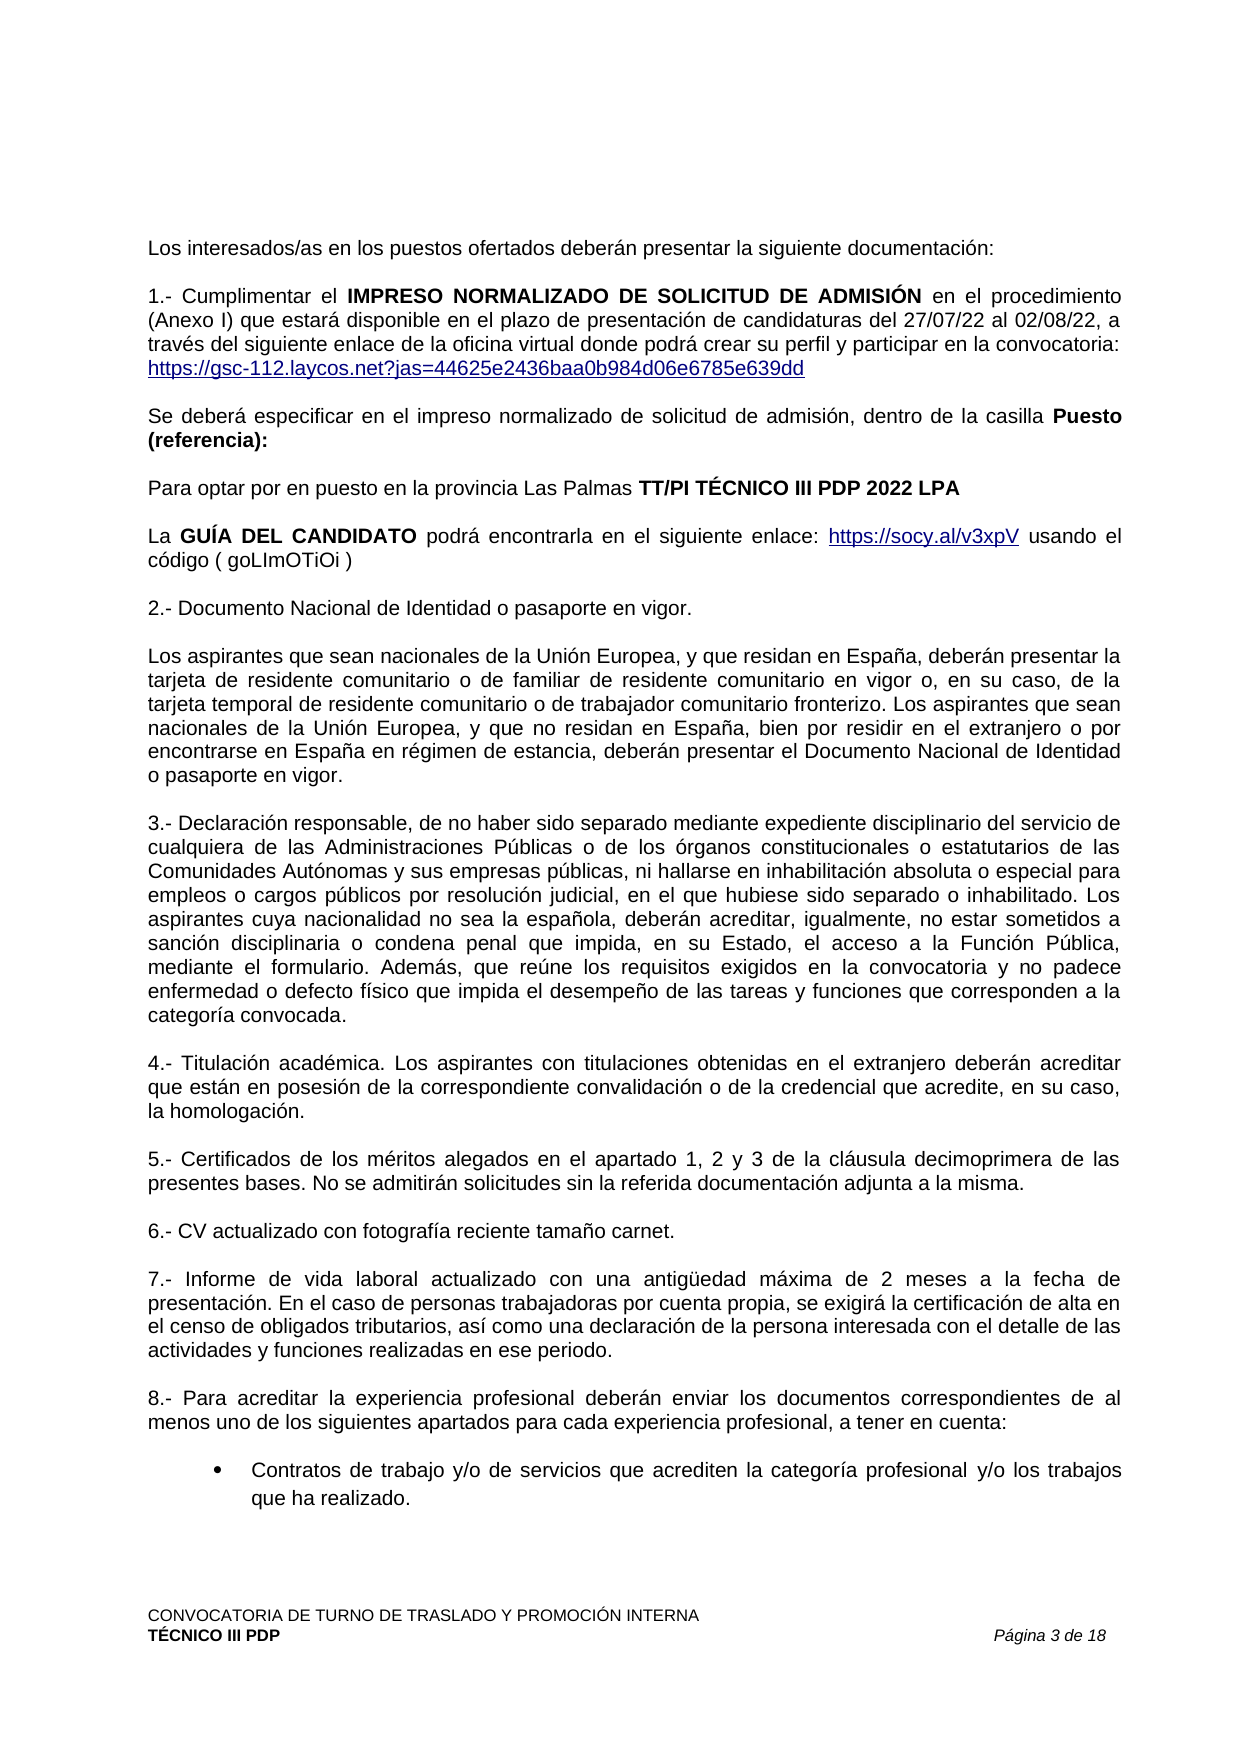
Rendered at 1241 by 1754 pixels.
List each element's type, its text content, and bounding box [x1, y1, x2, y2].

text 8.- Para acreditar la experiencia profesional deberán enviar los documentos correspondientes de al menos uno de los siguientes apartados para cada experiencia profesional, a tener en cuenta: [148, 1386, 1122, 1434]
text Los aspirantes que sean nacionales de la Unión Europea, y que residan en España, deberán presentar la tarjeta de residente comunitario o de familiar de residente comunitario en vigor o, en su caso, de la tarjeta temporal de residente comunitario o de trabajador comunitario fronterizo. Los aspirantes que sean nacionales de la Unión Europea, y que no residan en España, bien por residir en el extranjero o por encontrarse en España en régimen de estancia, deberán presentar el Documento Nacional de Identidad o pasaporte en vigor. [148, 643, 1122, 787]
text Para optar por en puesto en la provincia Las Palmas TT/PI TÉCNICO III PDP 2022 LPA [148, 476, 1122, 500]
text 2.- Documento Nacional de Identidad o pasaporte en vigor. [148, 596, 1122, 619]
text 5.- Certificados de los méritos alegados en el apartado 1, 2 y 3 de la cláusula decimoprimera de las presentes bases. No se admitirán solicitudes sin la referida documentación adjunta a la misma. [148, 1147, 1122, 1194]
text 3.- Declaración responsable, de no haber sido separado mediante expediente disciplinario del servicio de cualquiera de las Administraciones Públicas o de los órganos constitucionales o estatutarios de las Comunidades Autónomas y sus empresas públicas, ni hallarse en inhabilitación absoluta o especial para empleos o cargos públicos por resolución judicial, en el que hubiese sido separado o inhabilitado. Los aspirantes cuya nacionalidad no sea la española, deberán acreditar, igualmente, no estar sometidos a sanción disciplinaria o condena penal que impida, en su Estado, el acceso a la Función Pública, mediante el formulario. Además, que reúne los requisitos exigidos en la convocatoria y no padece enfermedad o defecto físico que impida el desempeño de las tareas y funciones que corresponden a la categoría convocada. [148, 811, 1122, 1027]
list Contratos de trabajo y/o de servicios que acrediten la categoría profesional y/o los trabajos que ha realizado. [214, 1458, 1122, 1510]
text 1.- Cumplimentar el IMPRESO NORMALIZADO DE SOLICITUD DE ADMISIÓN en el procedimiento (Anexo I) que estará disponible en el plazo de presentación de candidaturas del 27/07/22 al 02/08/22, a través del siguiente enlace de la oficina virtual donde podrá crear su perfil y participar en la convocatoria: https://gsc-112.laycos.net?jas=44625e2436baa0b984d06e6785e639dd [148, 284, 1122, 380]
text Los interesados/as en los puestos ofertados deberán presentar la siguiente documentación: [148, 236, 1122, 260]
text La GUÍA DEL CANDIDATO podrá encontrarla en el siguiente enlace: https://socy.al/v3xpV usando el código ( goLImOTiOi ) [148, 524, 1122, 572]
text Se deberá especificar en el impreso normalizado de solicitud de admisión, dentro de la casilla Puesto (referencia): [148, 404, 1122, 452]
text 7.- Informe de vida laboral actualizado con una antigüedad máxima de 2 meses a la fecha de presentación. En el caso de personas trabajadoras por cuenta propia, se exigirá la certificación de alta en el censo de obligados tributarios, así como una declaración de la persona interesada con el detalle de las actividades y funciones realizadas en ese periodo. [148, 1266, 1122, 1362]
text 6.- CV actualizado con fotografía reciente tamaño carnet. [148, 1218, 1122, 1242]
text 4.- Titulación académica. Los aspirantes con titulaciones obtenidas en el extranjero deberán acreditar que están en posesión de la correspondiente convalidación o de la credencial que acredite, en su caso, la homologación. [148, 1051, 1122, 1123]
